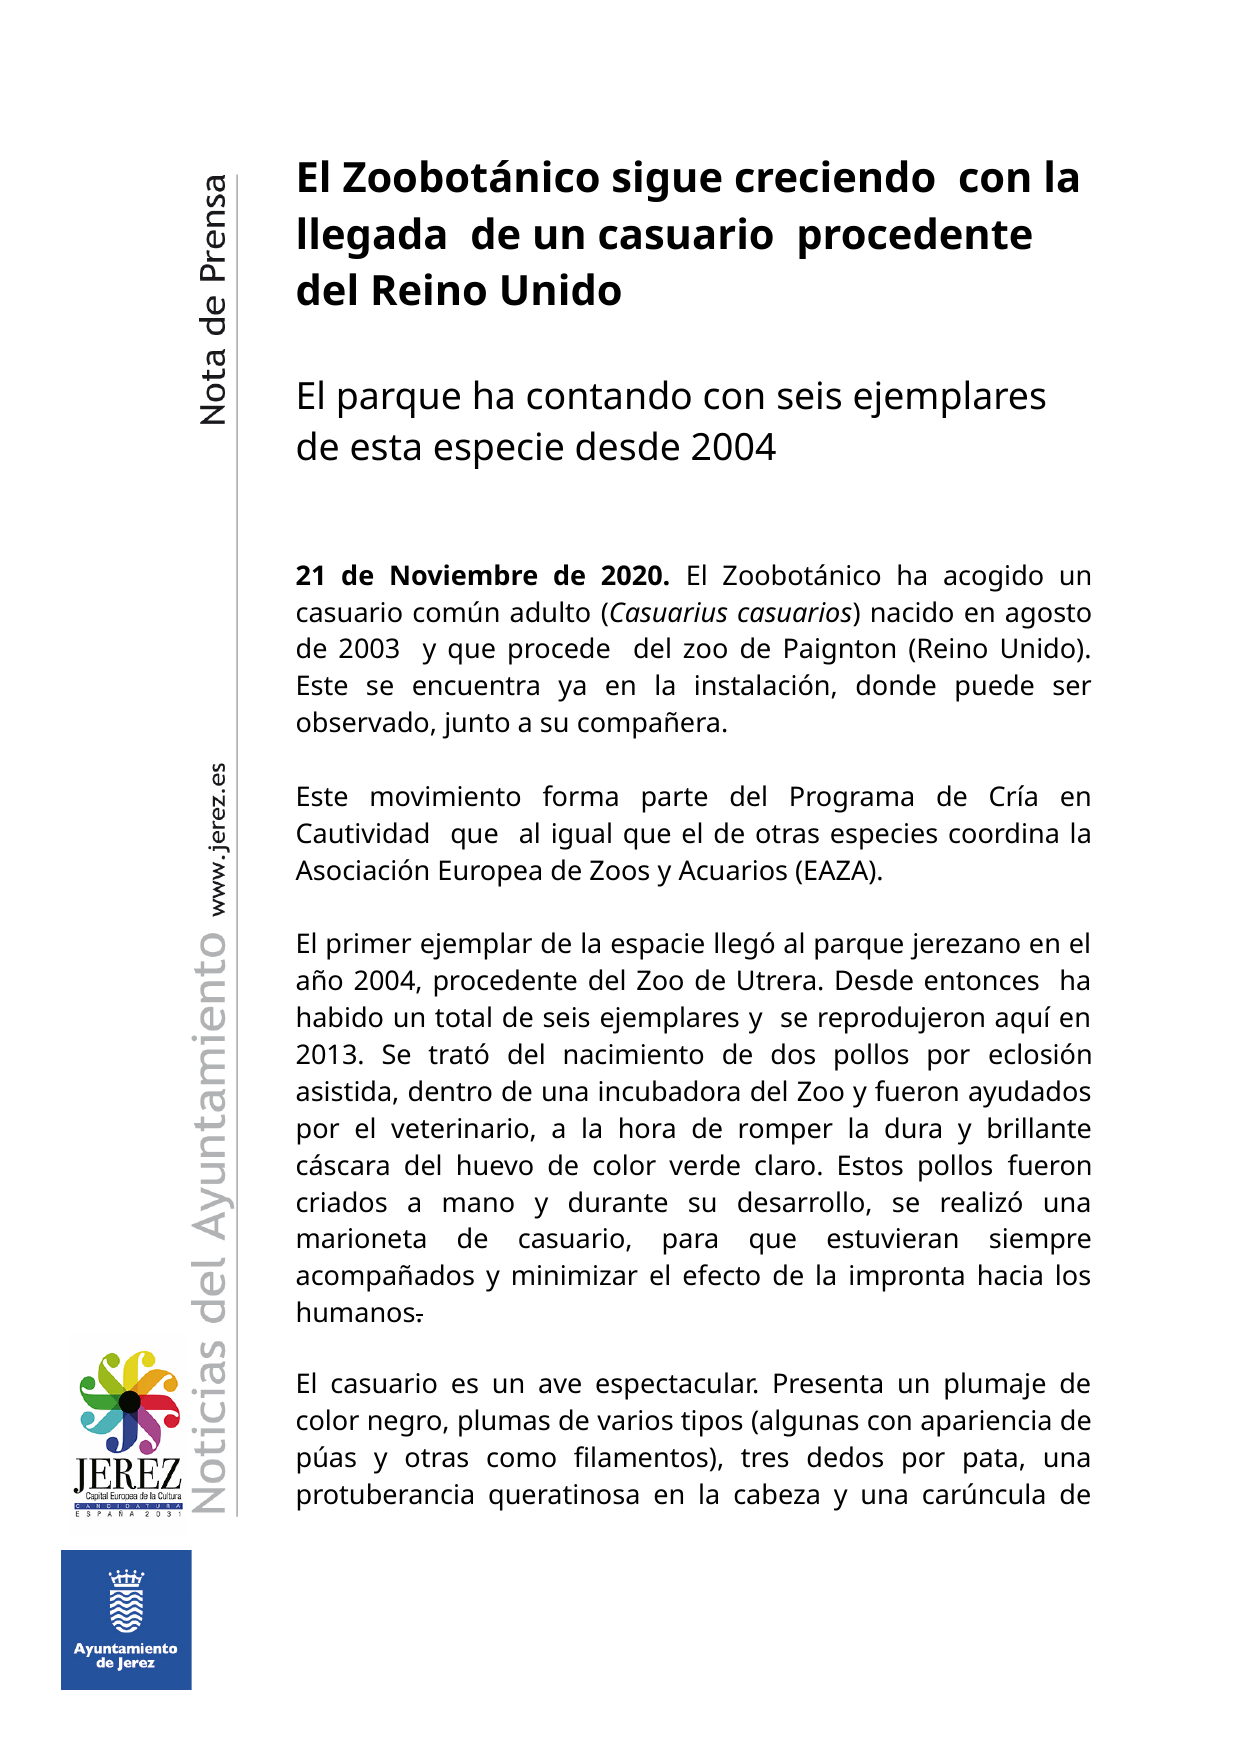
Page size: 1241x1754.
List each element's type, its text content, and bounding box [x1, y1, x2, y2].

text 21 de Noviembre de 2020. El Zoobotánico ha acogido un casuario común adulto (Casuarius casuarios) nacido en agosto de 2003 y que procede del zoo de Paignton (Reino Unido). Este se encuentra ya en la instalación, donde puede ser observado, junto a su compañera. [295, 556, 1092, 741]
text El primer ejemplar de la espacie llegó al parque jerezano en el año 2004, procedente del Zoo de Utrera. Desde entonces ha habido un total de seis ejemplares y se reprodujeron aquí en 2013. Se trató del nacimiento de dos pollos por eclosión asistida, dentro de una incubadora del Zoo y fueron ayudados por el veterinario, a la hora de romper la dura y brillante cáscara del huevo de color verde claro. Estos pollos fueron criados a mano y durante su desarrollo, se realizó una marioneta de casuario, para que estuvieran siempre acompañados y minimizar el efecto de la impronta hacia los humanos. [295, 925, 1092, 1331]
picture [60, 175, 239, 1687]
text Este movimiento forma parte del Programa de Cría en Cautividad que al igual que el de otras especies coordina la Asociación Europea de Zoos y Acuarios (EAZA). [295, 777, 1092, 888]
text El parque ha contando con seis ejemplares de esta especie desde 2004 [295, 369, 1092, 471]
text El Zoobotánico sigue creciendo con la llegada de un casuario procedente del Reino Unido [295, 148, 1092, 318]
text El casuario es un ave espectacular. Presenta un plumaje de color negro, plumas de varios tipos (algunas con apariencia de púas y otras como filamentos), tres dedos por pata, una protuberancia queratinosa en la cabeza y una carúncula de [295, 1365, 1092, 1512]
